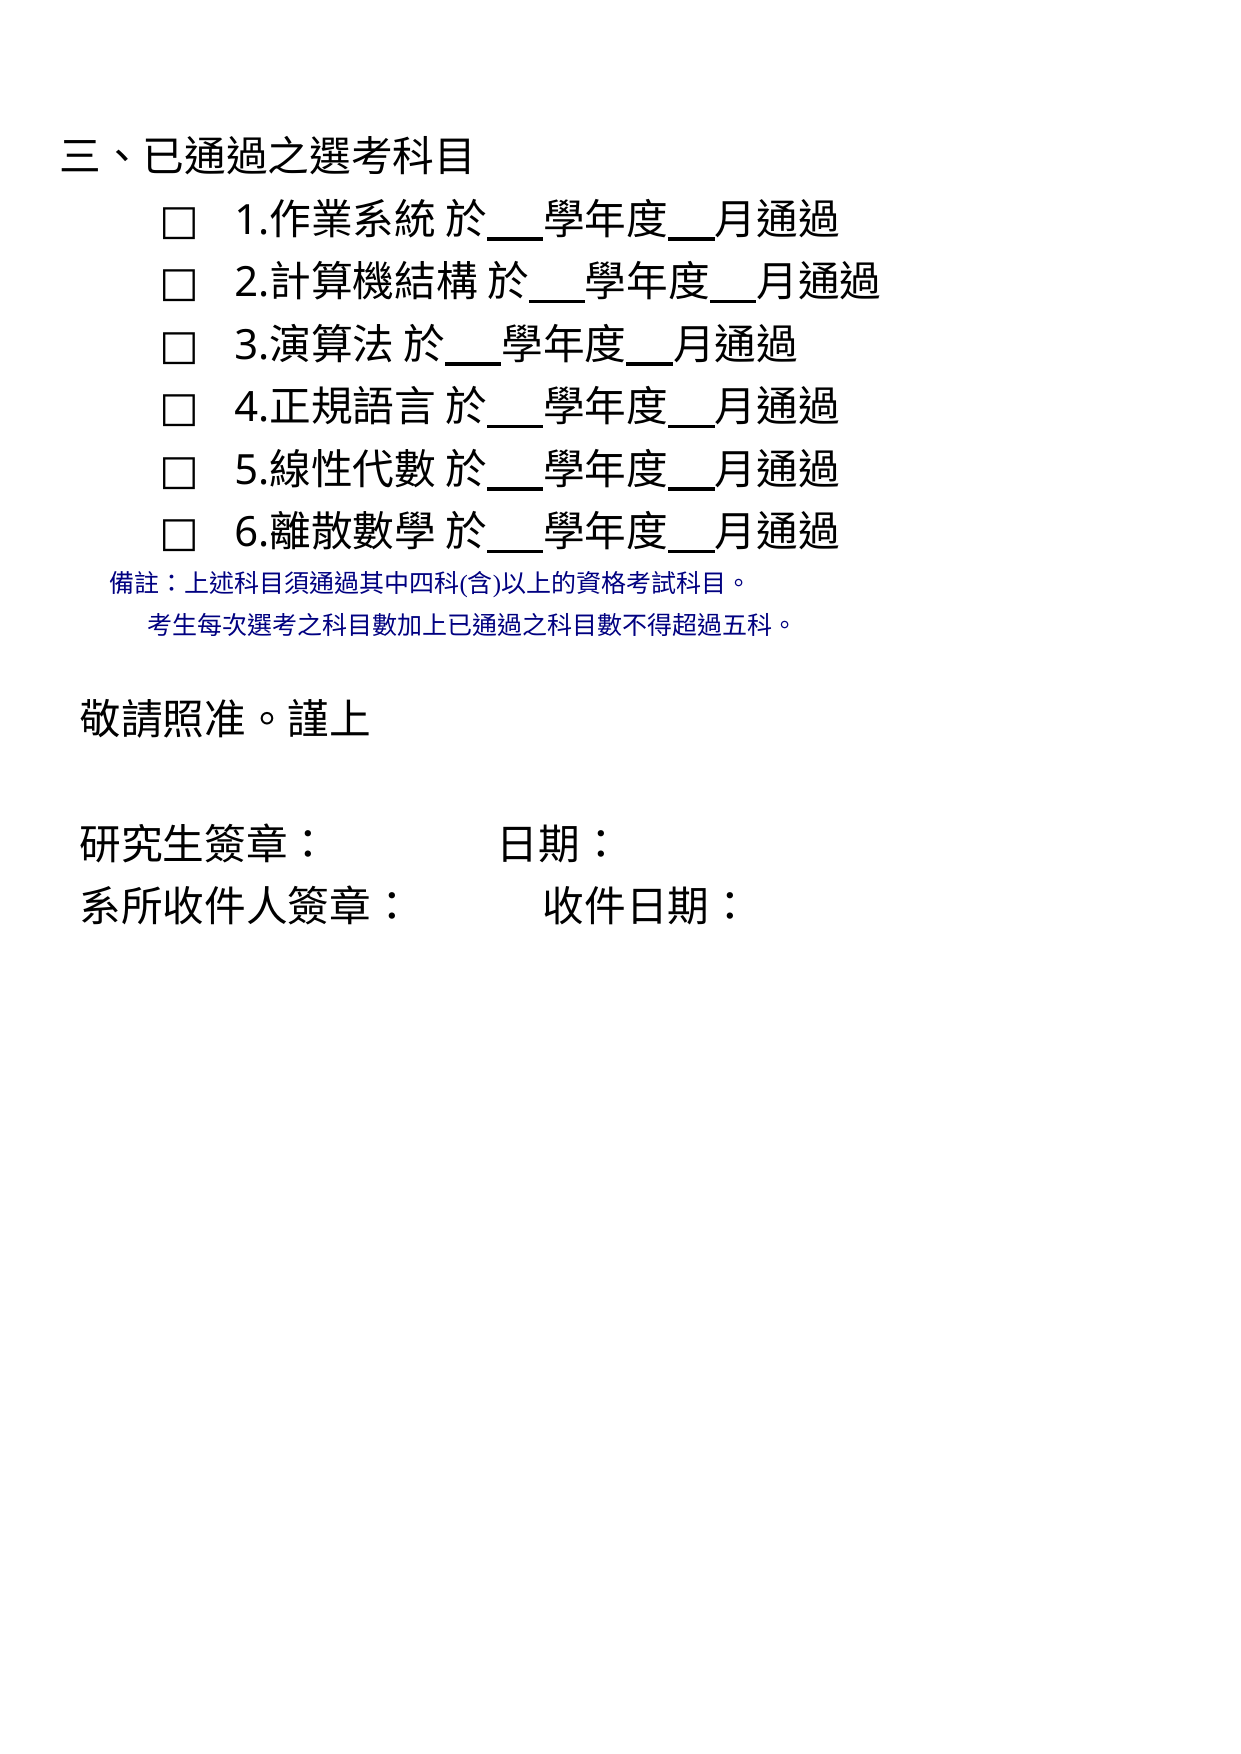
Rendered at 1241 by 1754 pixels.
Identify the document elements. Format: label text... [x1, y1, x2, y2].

text 三、已通過之選考科目 [59, 122, 1181, 184]
text 敬請照准。謹上 [79, 684, 1181, 747]
text 研究生簽章： 日期： [79, 809, 1181, 872]
list 1.作業系統 於 學年度 月通過 [159, 184, 1181, 247]
text 系所收件人簽章： 收件日期： [79, 872, 1181, 934]
list 5.線性代數 於 學年度 月通過 [159, 434, 1181, 497]
list 3.演算法 於 學年度 月通過 [159, 309, 1181, 372]
text 考生每次選考之科目數加上已通過之科目數不得超過五科。 [109, 601, 1181, 642]
text 備註：上述科目須通過其中四科(含)以上的資格考試科目。 [109, 559, 1181, 601]
list 6.離散數學 於 學年度 月通過 [159, 497, 1181, 559]
list 2.計算機結構 於 學年度 月通過 [159, 247, 1181, 309]
list 4.正規語言 於 學年度 月通過 [159, 372, 1181, 434]
